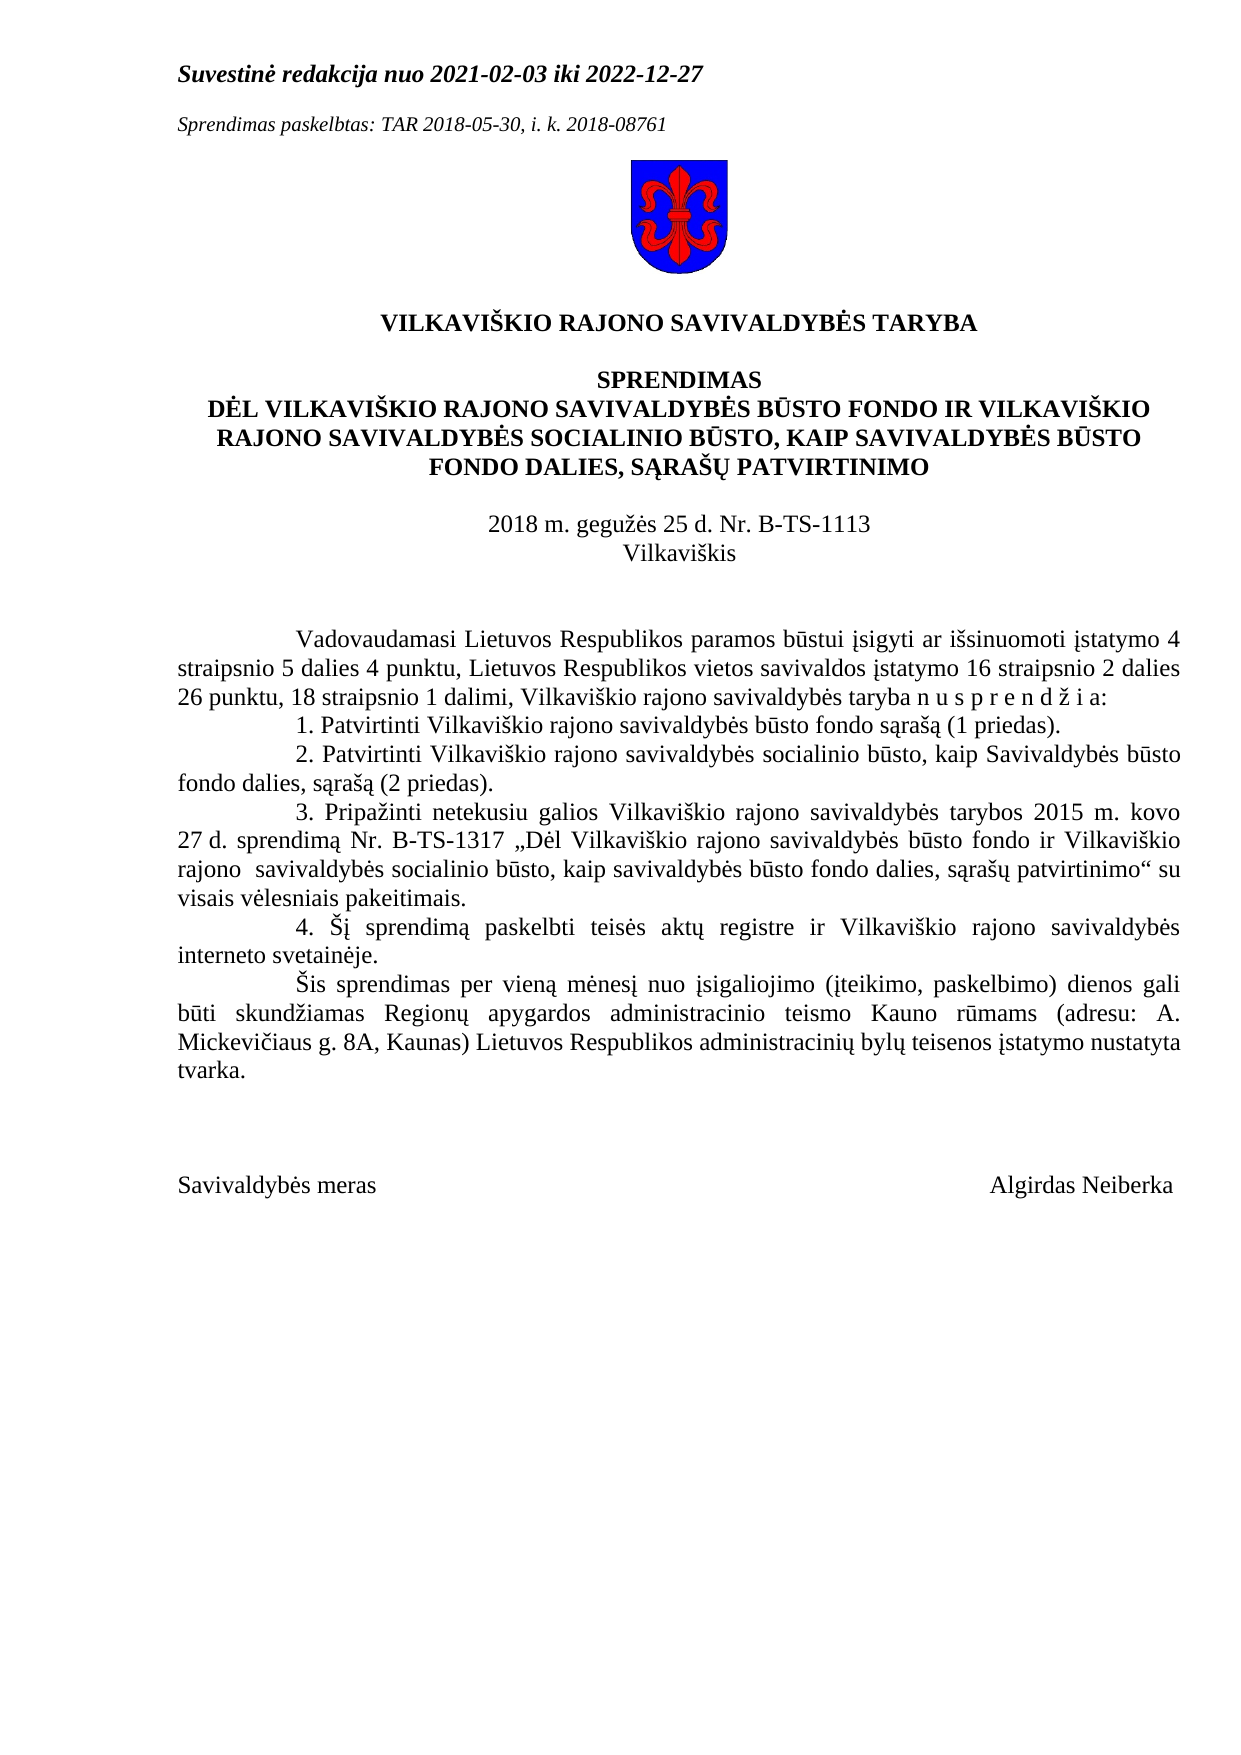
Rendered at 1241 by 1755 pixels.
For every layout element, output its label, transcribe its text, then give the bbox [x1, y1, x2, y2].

text 2018 m. gegužės 25 d. Nr. B-TS-1113 [177, 509, 1181, 538]
text DĖL VILKAVIŠKIO RAJONO SAVIVALDYBĖS BŪSTO FONDO IR VILKAVIŠKIO RAJONO SAVIVALDYBĖS SOCIALINIO BŪSTO, KAIP SAVIVALDYBĖS BŪSTO FONDO DALIES, SĄRAŠŲ PATVIRTINIMO [177, 394, 1181, 481]
text 3. Pripažinti netekusiu galios Vilkaviškio rajono savivaldybės tarybos 2015 m. kovo 27 d. sprendimą Nr. B-TS-1317 „Dėl Vilkaviškio rajono savivaldybės būsto fondo ir Vilkaviškio rajono savivaldybės socialinio būsto, kaip savivaldybės būsto fondo dalies, sąrašų patvirtinimo“ su visais vėlesniais pakeitimais. [177, 797, 1181, 912]
text Vilkaviškis [177, 538, 1181, 567]
text Suvestinė redakcija nuo 2021-02-03 iki 2022-12-27 [177, 59, 1181, 88]
text 4. Šį sprendimą paskelbti teisės aktų registre ir Vilkaviškio rajono savivaldybės interneto svetainėje. [177, 912, 1181, 969]
text 1. Patvirtinti Vilkaviškio rajono savivaldybės būsto fondo sąrašą (1 priedas). [177, 711, 1181, 739]
text 2. Patvirtinti Vilkaviškio rajono savivaldybės socialinio būsto, kaip Savivaldybės būsto fondo dalies, sąrašą (2 priedas). [177, 739, 1181, 797]
text Šis sprendimas per vieną mėnesį nuo įsigaliojimo (įteikimo, paskelbimo) dienos gali būti skundžiamas Regionų apygardos administracinio teismo Kauno rūmams (adresu: A. Mickevičiaus g. 8A, Kaunas) Lietuvos Respublikos administracinių bylų teisenos įstatymo nustatyta tvarka. [177, 969, 1181, 1084]
text Sprendimas paskelbtas: TAR 2018-05-30, i. k. 2018-08761 [177, 112, 1181, 136]
text VILKAVIŠKIO RAJONO SAVIVALDYBĖS TARYBA [177, 308, 1181, 337]
text Savivaldybės meras Algirdas Neiberka [177, 1171, 1181, 1199]
text Vadovaudamasi Lietuvos Respublikos paramos būstui įsigyti ar išsinuomoti įstatymo 4 straipsnio 5 dalies 4 punktu, Lietuvos Respublikos vietos savivaldos įstatymo 16 straipsnio 2 dalies 26 punktu, 18 straipsnio 1 dalimi, Vilkaviškio rajono savivaldybės taryba n u s p r e n d ž i a: [177, 624, 1181, 711]
text SPRENDIMAS [177, 366, 1181, 394]
